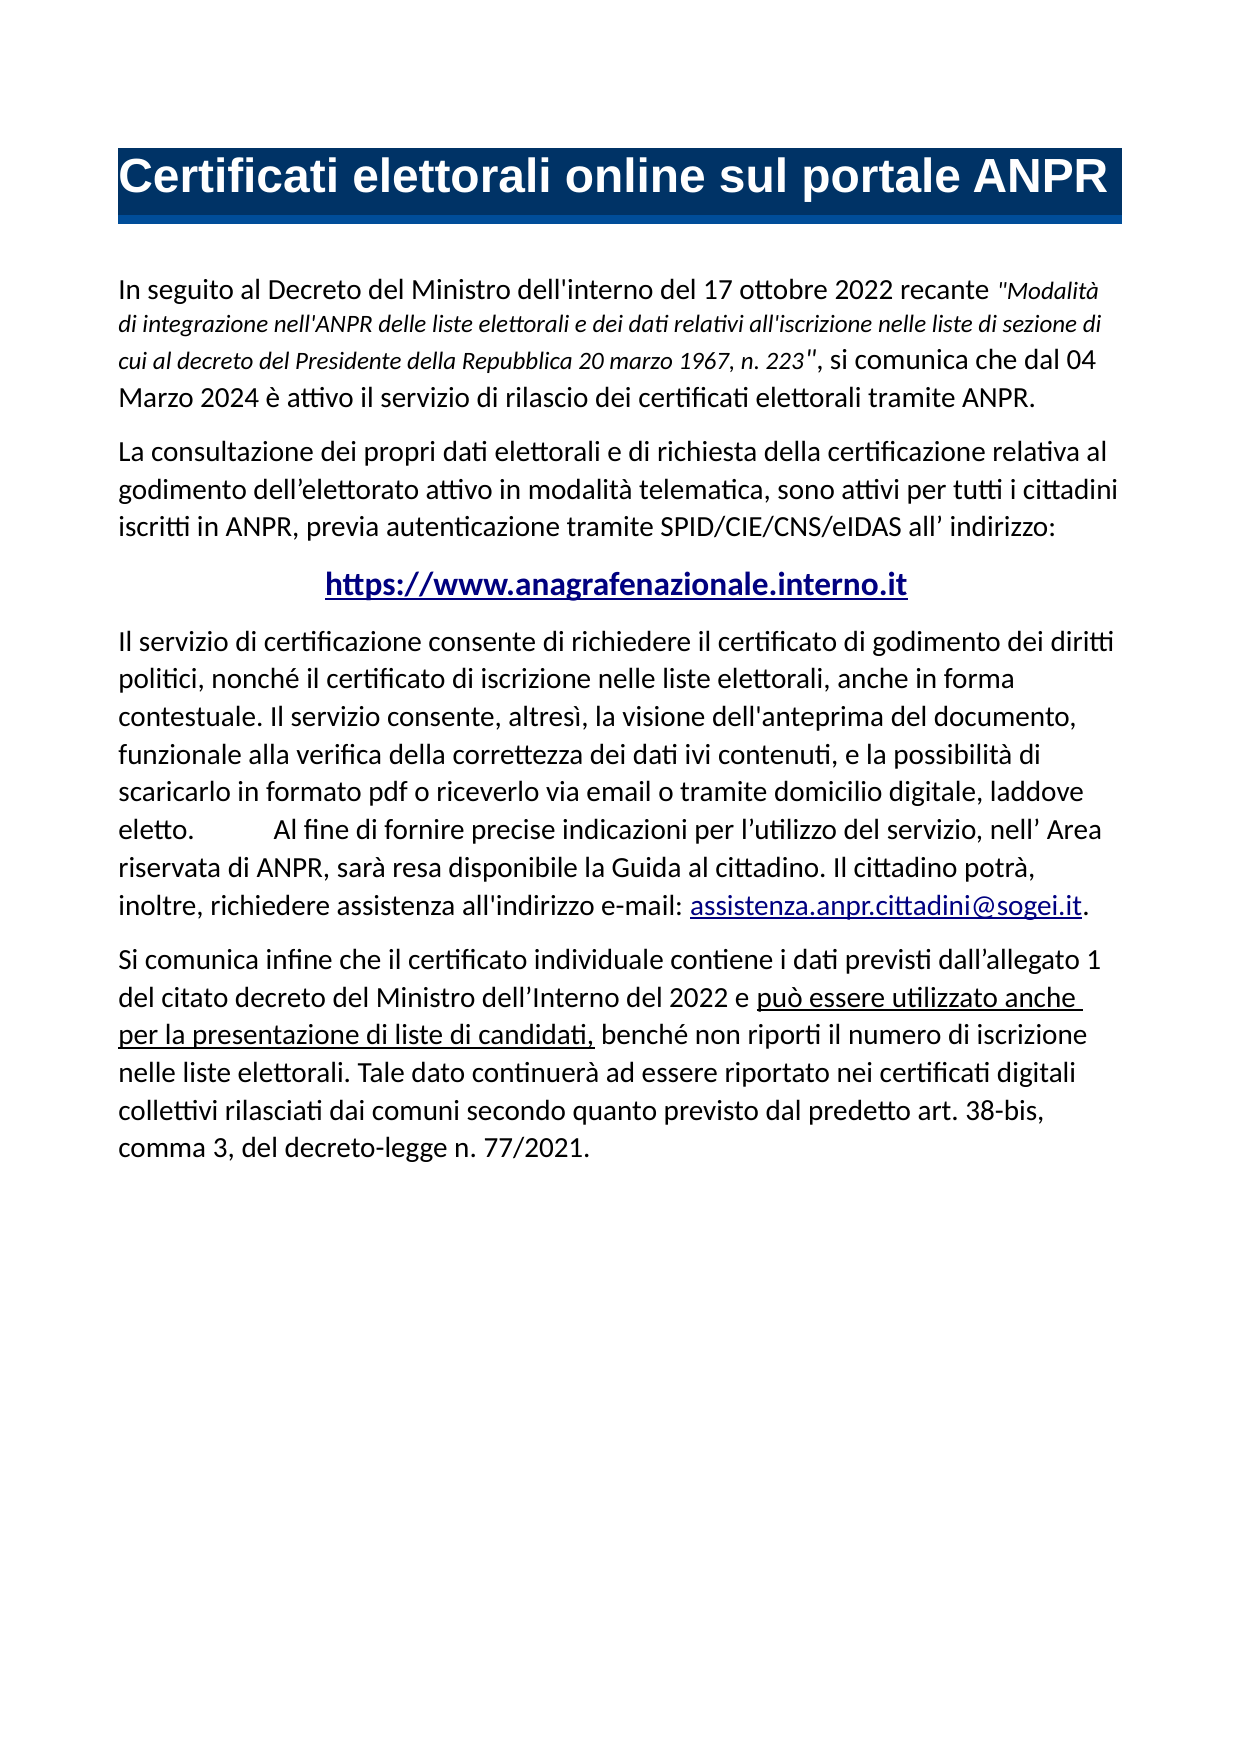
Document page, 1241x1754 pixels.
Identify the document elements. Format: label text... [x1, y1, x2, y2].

subtitle Certificati elettorali online sul portale ANPR [118, 148, 1122, 215]
text Il servizio di certificazione consente di richiedere il certificato di godimento dei diritti politici, nonché il certificato di iscrizione nelle liste elettorali, anche in forma contestuale. Il servizio consente, altresì, la visione dell'anteprima del documento, funzionale alla verifica della correttezza dei dati ivi contenuti, e la possibilità di scaricarlo in formato pdf o riceverlo via email o tramite domicilio digitale, laddove eletto. Al fine di fornire precise indicazioni per l’utilizzo del servizio, nell’ Area riservata di ANPR, sarà resa disponibile la Guida al cittadino. Il cittadino potrà, inoltre, richiedere assistenza all'indirizzo e-mail: assistenza.anpr.cittadini@sogei.it. [118, 623, 1122, 922]
text https://www.anagrafenazionale.interno.it [118, 563, 1122, 603]
text Si comunica infine che il certificato individuale contiene i dati previsti dall’allegato 1 del citato decreto del Ministro dell’Interno del 2022 e può essere utilizzato anche per la presentazione di liste di candidati, benché non riporti il numero di iscrizione nelle liste elettorali. Tale dato continuerà ad essere riportato nei certificati digitali collettivi rilasciati dai comuni secondo quanto previsto dal predetto art. 38-bis, comma 3, del decreto-legge n. 77/2021. [118, 941, 1122, 1165]
text In seguito al Decreto del Ministro dell'interno del 17 ottobre 2022 recante "Modalità di integrazione nell'ANPR delle liste elettorali e dei dati relativi all'iscrizione nelle liste di sezione di cui al decreto del Presidente della Repubblica 20 marzo 1967, n. 223", si comunica che dal 04 Marzo 2024 è attivo il servizio di rilascio dei certificati elettorali tramite ANPR. [118, 271, 1122, 414]
text La consultazione dei propri dati elettorali e di richiesta della certificazione relativa al godimento dell’elettorato attivo in modalità telematica, sono attivi per tutti i cittadini iscritti in ANPR, previa autenticazione tramite SPID/CIE/CNS/eIDAS all’ indirizzo: [118, 433, 1122, 544]
